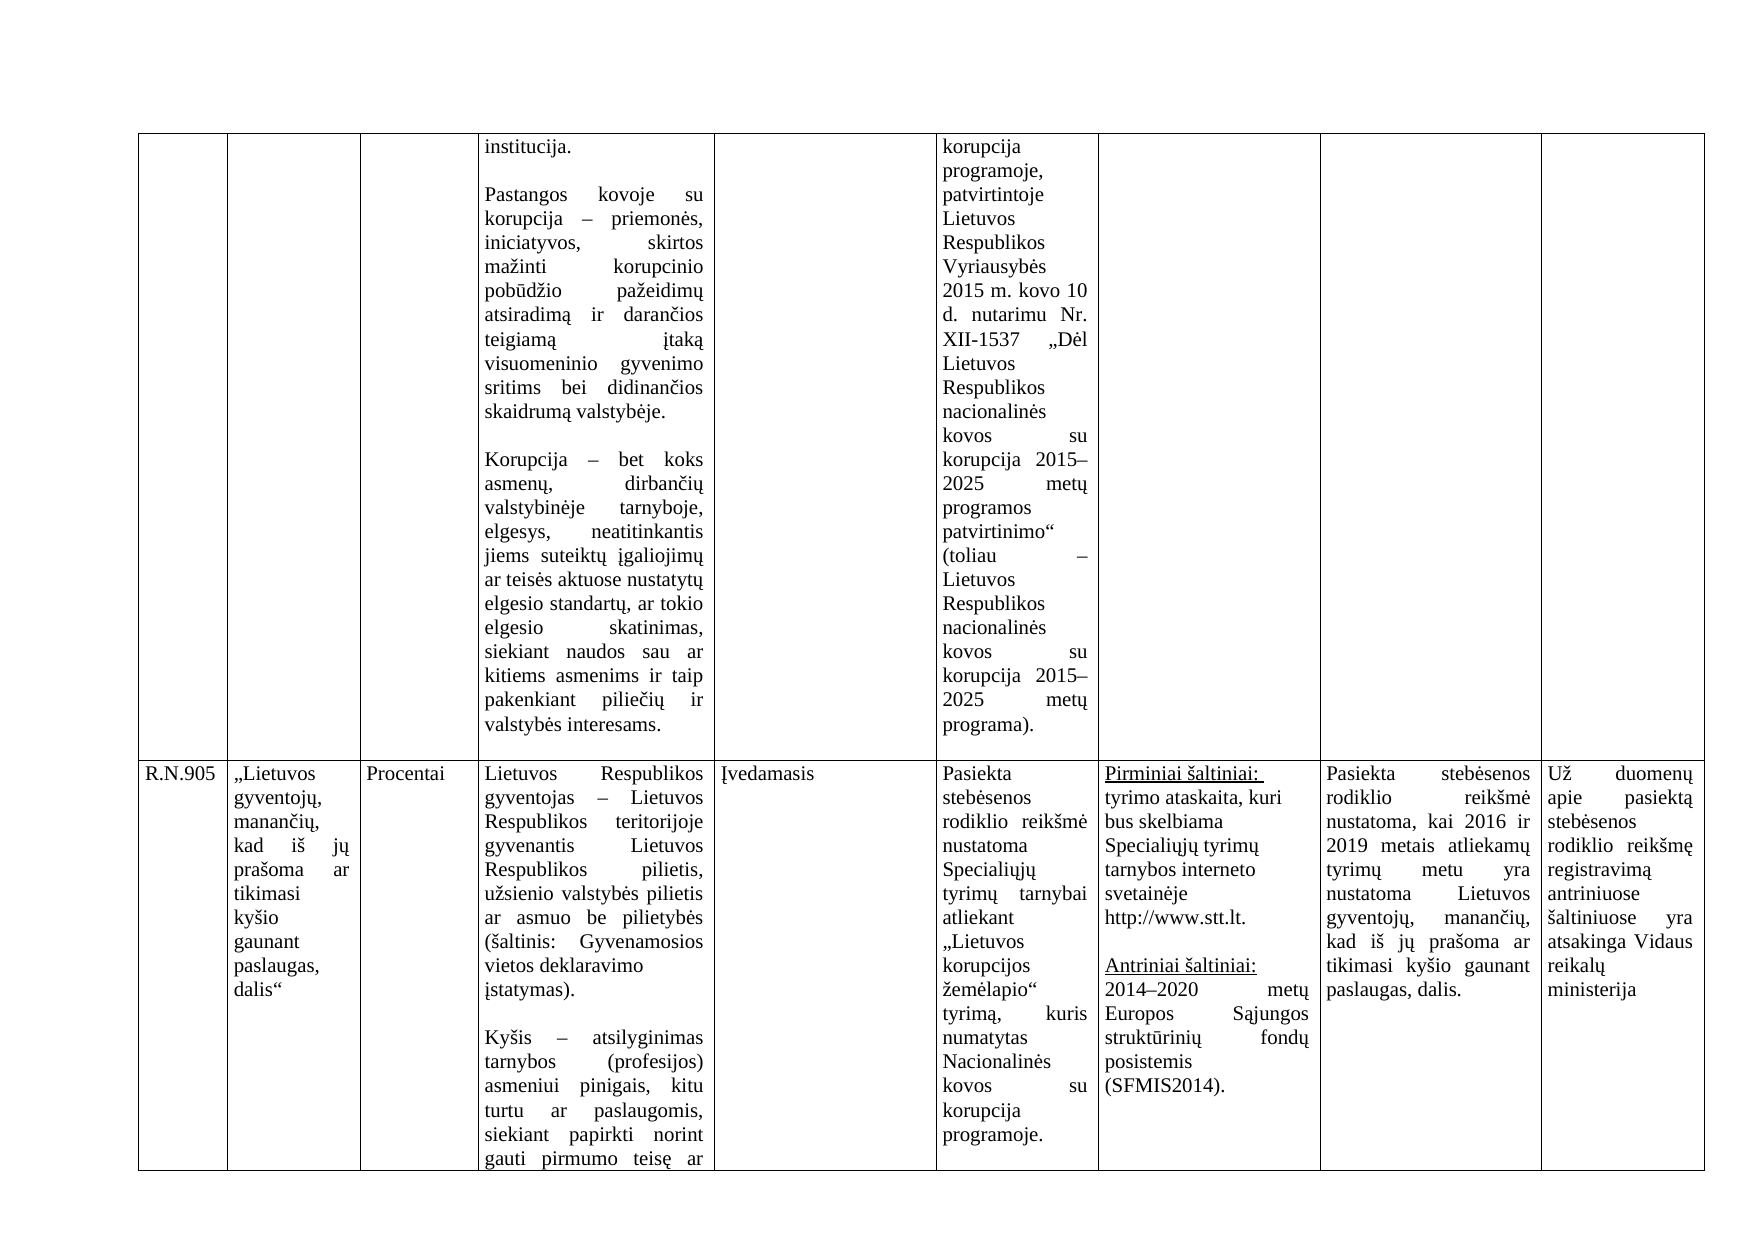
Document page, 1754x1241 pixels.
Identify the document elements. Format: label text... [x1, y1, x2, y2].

table_cell R.N.905 [139, 761, 227, 1170]
table_cell institucija. Pastangos kovoje su korupcija – priemonės, iniciatyvos, skirtos mažinti korupcinio pobūdžio pažeidimų atsiradimą ir darančios teigiamą įtaką visuomeninio gyvenimo sritims bei didinančios skaidrumą valstybėje. Korupcija – bet koks asmenų, dirbančių valstybinėje tarnyboje, elgesys, neatitinkantis jiems suteiktų įgaliojimų ar teisės aktuose nustatytų elgesio standartų, ar tokio elgesio skatinimas, siekiant naudos sau ar kitiems asmenims ir taip pakenkiant piliečių ir valstybės interesams. [479, 134, 714, 759]
table_cell Pasiekta stebėsenos rodiklio reikšmė nustatoma Specialiųjų tyrimų tarnybai atliekant „Lietuvos korupcijos žemėlapio“ tyrimą, kuris numatytas Nacionalinės kovos su korupcija programoje. [937, 761, 1098, 1170]
table_cell [1321, 134, 1541, 759]
table_cell Pasiekta stebėsenos rodiklio reikšmė nustatoma, kai 2016 ir 2019 metais atliekamų tyrimų metu yra nustatoma Lietuvos gyventojų, manančių, kad iš jų prašoma ar tikimasi kyšio gaunant paslaugas, dalis. [1321, 761, 1541, 1170]
table_cell „Lietuvos gyventojų, manančių, kad iš jų prašoma ar tikimasi kyšio gaunant paslaugas, dalis“ [228, 761, 360, 1170]
table_cell Už duomenų apie pasiektą stebėsenos rodiklio reikšmę registravimą antriniuose šaltiniuose yra atsakinga Vidaus reikalų ministerija [1542, 761, 1704, 1170]
table_cell [361, 134, 478, 759]
table_cell [715, 134, 936, 759]
table_cell Įvedamasis [715, 761, 936, 1170]
table_cell [139, 134, 227, 759]
table_cell korupcija programoje, patvirtintoje Lietuvos Respublikos Vyriausybės 2015 m. kovo 10 d. nutarimu Nr. XII-1537 „Dėl Lietuvos Respublikos nacionalinės kovos su korupcija 2015–2025 metų programos patvirtinimo“ (toliau – Lietuvos Respublikos nacionalinės kovos su korupcija 2015–2025 metų programa). [937, 134, 1098, 759]
table_cell Lietuvos Respublikos gyventojas – Lietuvos Respublikos teritorijoje gyvenantis Lietuvos Respublikos pilietis, užsienio valstybės pilietis ar asmuo be pilietybės (šaltinis: Gyvenamosios vietos deklaravimo įstatymas). Kyšis – atsilyginimas tarnybos (profesijos) asmeniui pinigais, kitu turtu ar paslaugomis, siekiant papirkti norint gauti pirmumo teisę ar [479, 761, 714, 1170]
table_cell [1542, 134, 1704, 759]
table_cell Pirminiai šaltiniai: tyrimo ataskaita, kuri bus skelbiama Specialiųjų tyrimų tarnybos interneto svetainėje http://www.stt.lt. Antriniai šaltiniai: 2014–2020 metų Europos Sąjungos struktūrinių fondų posistemis (SFMIS2014). [1099, 761, 1320, 1170]
table_cell [1099, 134, 1320, 759]
table_cell Procentai [361, 761, 478, 1170]
table_cell [228, 134, 360, 759]
